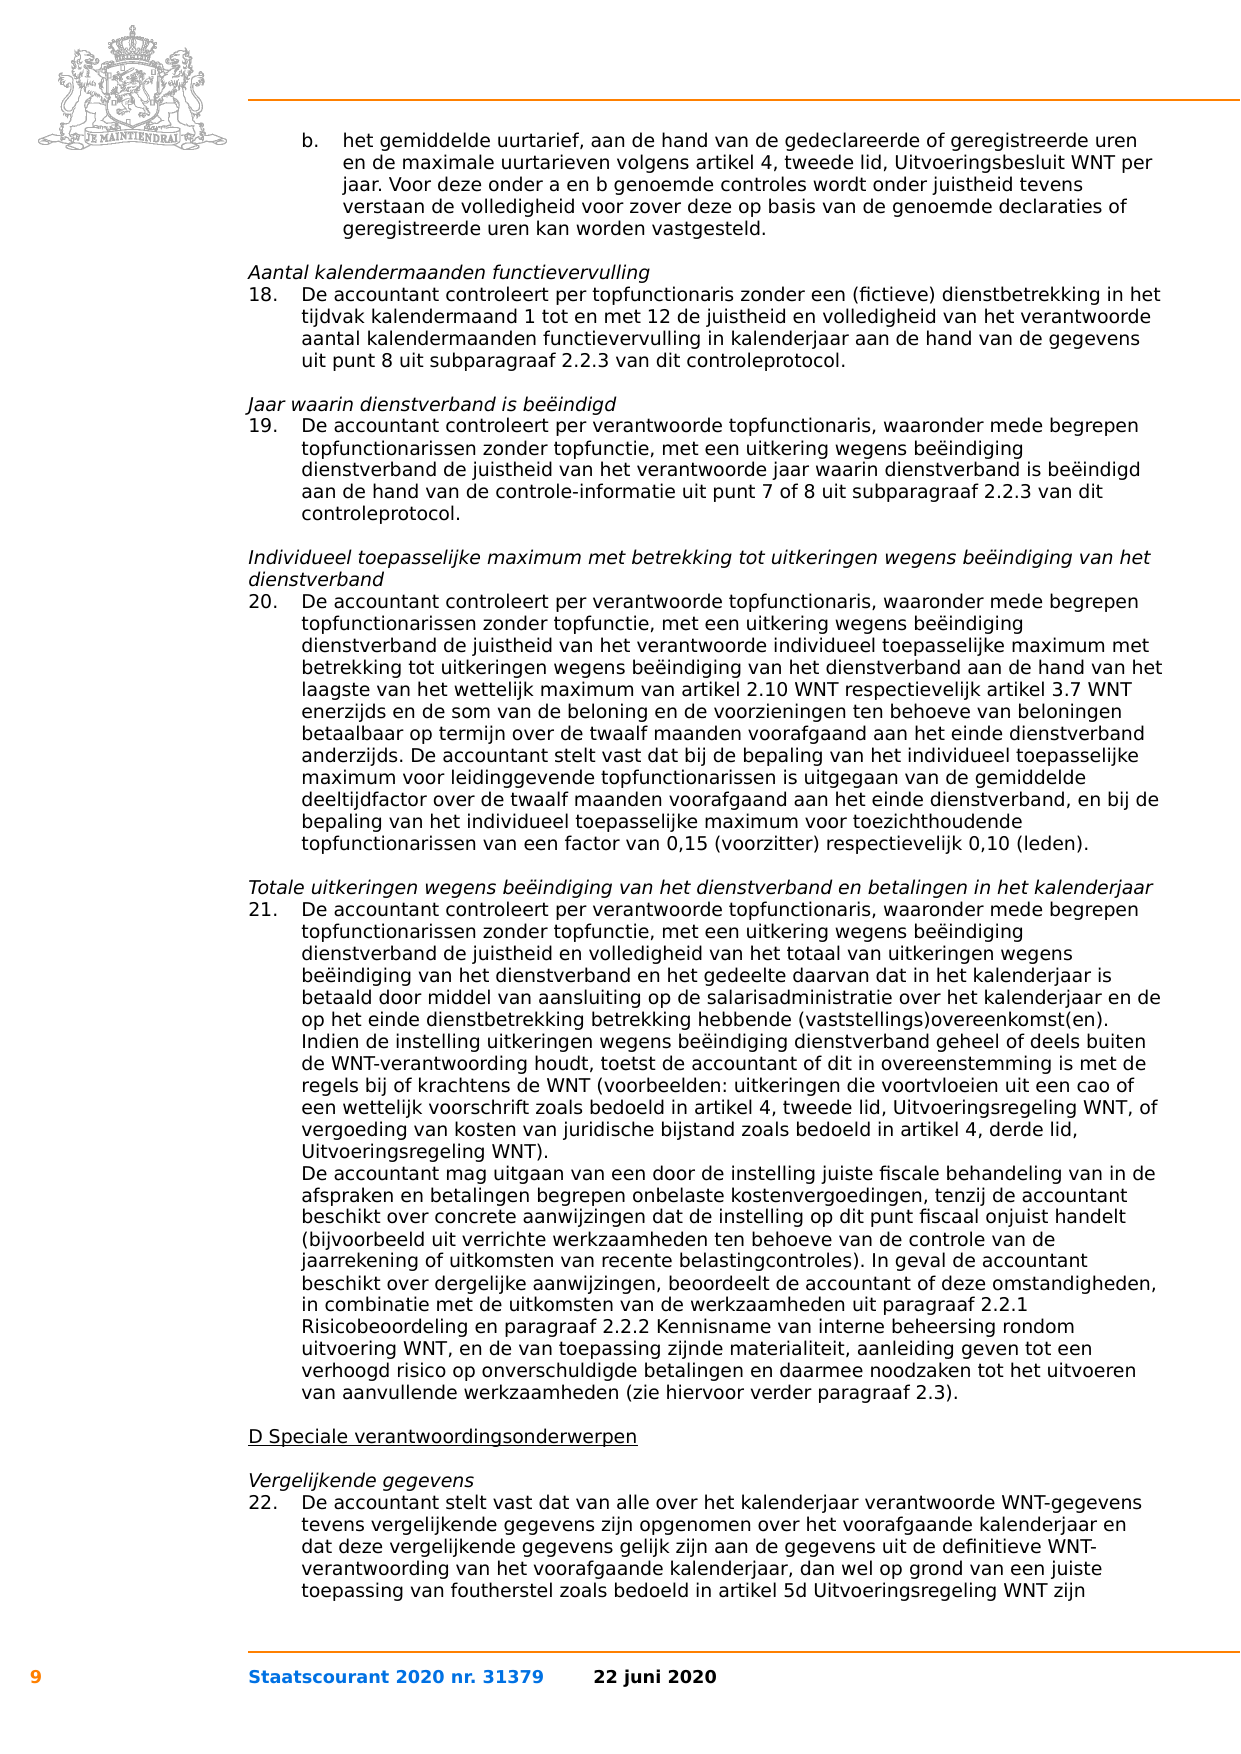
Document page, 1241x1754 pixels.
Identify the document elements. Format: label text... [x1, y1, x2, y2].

subtitle Jaar waarin dienstverband is beëindigd [248, 393, 1163, 415]
text 20. De accountant controleert per verantwoorde topfunctionaris, waaronder mede begrepen topfunctionarissen zonder topfunctie, met een uitkering wegens beëindiging dienstverband de juistheid van het verantwoorde individueel toepasselijke maximum met betrekking tot uitkeringen wegens beëindiging van het dienstverband aan de hand van het laagste van het wettelijk maximum van artikel 2.10 WNT respectievelijk artikel 3.7 WNT enerzijds en de som van de beloning en de voorzieningen ten behoeve van beloningen betaalbaar op termijn over de twaalf maanden voorafgaand aan het einde dienstverband anderzijds. De accountant stelt vast dat bij de bepaling van het individueel toepasselijke maximum voor leidinggevende topfunctionarissen is uitgegaan van de gemiddelde deeltijdfactor over de twaalf maanden voorafgaand aan het einde dienstverband, en bij de bepaling van het individueel toepasselijke maximum voor toezichthoudende topfunctionarissen van een factor van 0,15 (voorzitter) respectievelijk 0,10 (leden). [248, 591, 1163, 855]
subtitle Individueel toepasselijke maximum met betrekking tot uitkeringen wegens beëindiging van het dienstverband [248, 547, 1163, 591]
subtitle Vergelijkende gegevens [248, 1470, 1163, 1492]
subtitle Totale uitkeringen wegens beëindiging van het dienstverband en betalingen in het kalenderjaar [248, 877, 1163, 899]
subtitle Aantal kalendermaanden functievervulling [248, 262, 1163, 284]
picture [38, 25, 227, 150]
text 22. De accountant stelt vast dat van alle over het kalenderjaar verantwoorde WNT-gegevens tevens vergelijkende gegevens zijn opgenomen over het voorafgaande kalenderjaar en dat deze vergelijkende gegevens gelijk zijn aan de gegevens uit de definitieve WNT-verantwoording van het voorafgaande kalenderjaar, dan wel op grond van een juiste toepassing van foutherstel zoals bedoeld in artikel 5d Uitvoeringsregeling WNT zijn [248, 1492, 1163, 1602]
text 18. De accountant controleert per topfunctionaris zonder een (fictieve) dienstbetrekking in het tijdvak kalendermaand 1 tot en met 12 de juistheid en volledigheid van het verantwoorde aantal kalendermaanden functievervulling in kalenderjaar aan de hand van de gegevens uit punt 8 uit subparagraaf 2.2.3 van dit controleprotocol. [248, 284, 1163, 372]
subtitle D Speciale verantwoordingsonderwerpen [248, 1426, 1163, 1448]
text De accountant mag uitgaan van een door de instelling juiste fiscale behandeling van in de afspraken en betalingen begrepen onbelaste kostenvergoedingen, tenzij de accountant beschikt over concrete aanwijzingen dat de instelling op dit punt fiscaal onjuist handelt (bijvoorbeeld uit verrichte werkzaamheden ten behoeve van de controle van de jaarrekening of uitkomsten van recente belastingcontroles). In geval de accountant beschikt over dergelijke aanwijzingen, beoordeelt de accountant of deze omstandigheden, in combinatie met de uitkomsten van de werkzaamheden uit paragraaf 2.2.1 Risicobeoordeling en paragraaf 2.2.2 Kennisname van interne beheersing rondom uitvoering WNT, en de van toepassing zijnde materialiteit, aanleiding geven tot een verhoogd risico op onverschuldigde betalingen en daarmee noodzaken tot het uitvoeren van aanvullende werkzaamheden (zie hiervoor verder paragraaf 2.3). [301, 1162, 1163, 1404]
text 21. De accountant controleert per verantwoorde topfunctionaris, waaronder mede begrepen topfunctionarissen zonder topfunctie, met een uitkering wegens beëindiging dienstverband de juistheid en volledigheid van het totaal van uitkeringen wegens beëindiging van het dienstverband en het gedeelte daarvan dat in het kalenderjaar is betaald door middel van aansluiting op de salarisadministratie over het kalenderjaar en de op het einde dienstbetrekking betrekking hebbende (vaststellings)overeenkomst(en). Indien de instelling uitkeringen wegens beëindiging dienstverband geheel of deels buiten de WNT-verantwoording houdt, toetst de accountant of dit in overeenstemming is met de regels bij of krachtens de WNT (voorbeelden: uitkeringen die voortvloeien uit een cao of een wettelijk voorschrift zoals bedoeld in artikel 4, tweede lid, Uitvoeringsregeling WNT, of vergoeding van kosten van juridische bijstand zoals bedoeld in artikel 4, derde lid, Uitvoeringsregeling WNT). [248, 899, 1163, 1162]
text b. het gemiddelde uurtarief, aan de hand van de gedeclareerde of geregistreerde uren en de maximale uurtarieven volgens artikel 4, tweede lid, Uitvoeringsbesluit WNT per jaar. Voor deze onder a en b genoemde controles wordt onder juistheid tevens verstaan de volledigheid voor zover deze op basis van de genoemde declaraties of geregistreerde uren kan worden vastgesteld. [301, 130, 1163, 240]
text 19. De accountant controleert per verantwoorde topfunctionaris, waaronder mede begrepen topfunctionarissen zonder topfunctie, met een uitkering wegens beëindiging dienstverband de juistheid van het verantwoorde jaar waarin dienstverband is beëindigd aan de hand van de controle-informatie uit punt 7 of 8 uit subparagraaf 2.2.3 van dit controleprotocol. [248, 415, 1163, 525]
